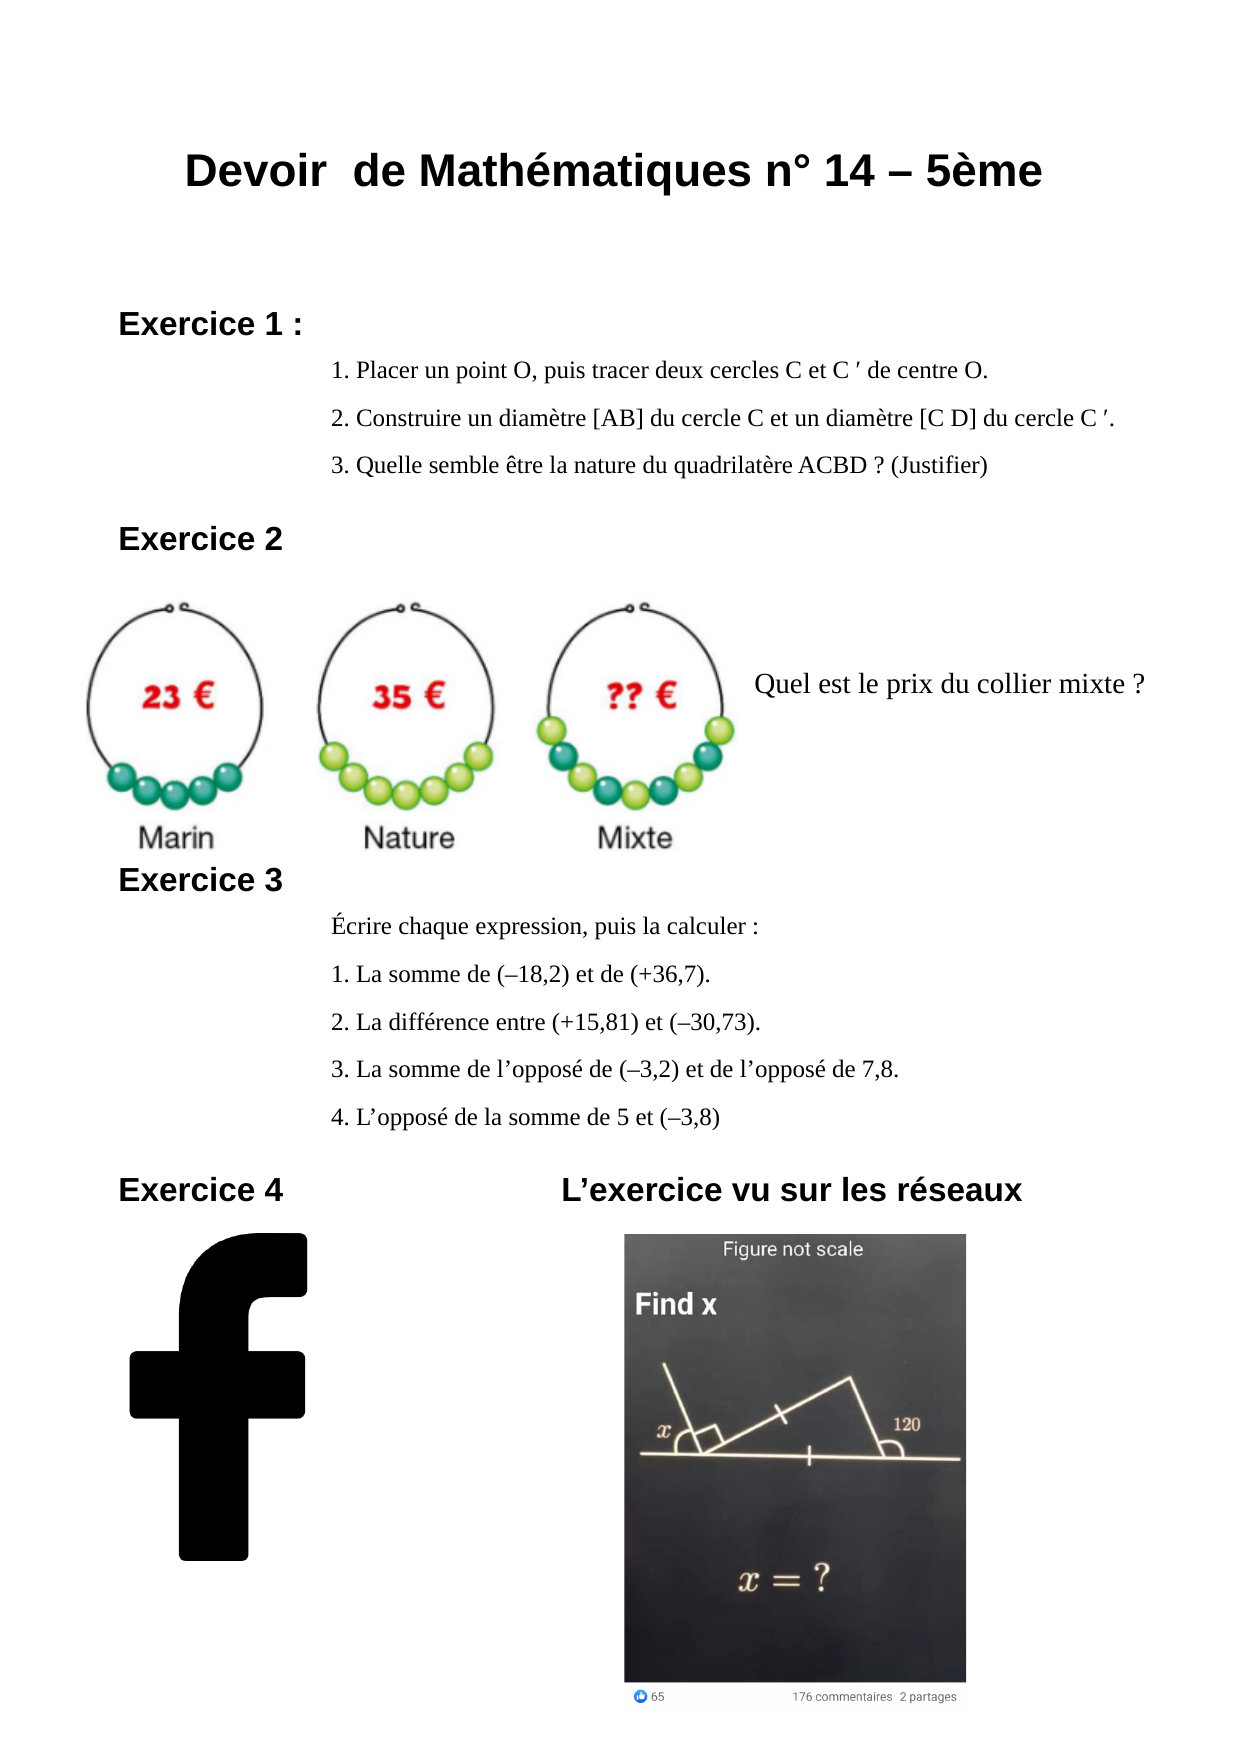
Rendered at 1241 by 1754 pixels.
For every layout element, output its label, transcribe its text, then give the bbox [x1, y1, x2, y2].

picture [624, 1234, 967, 1714]
subtitle Exercice 4 L’exercice vu sur les réseaux [118, 1170, 1122, 1209]
subtitle Exercice 1 : [118, 304, 1122, 343]
subtitle Exercice 3 [118, 591, 1122, 899]
text 4. L’opposé de la somme de 5 et (–3,8) [331, 1102, 1122, 1131]
text 1. Placer un point O, puis tracer deux cercles C et C ′ de centre O. [331, 355, 1122, 384]
picture [54, 1233, 382, 1561]
text Écrire chaque expression, puis la calculer : [331, 911, 1122, 940]
text 3. Quelle semble être la nature du quadrilatère ACBD ? (Justifier) [331, 450, 1122, 479]
text 3. La somme de l’opposé de (–3,2) et de l’opposé de 7,8. [331, 1054, 1122, 1083]
title Devoir de Mathématiques n° 14 – 5ème [118, 143, 1122, 196]
text 2. Construire un diamètre [AB] du cercle C et un diamètre [C D] du cercle C ′. [331, 403, 1122, 432]
text 2. La différence entre (+15,81) et (–30,73). [331, 1007, 1122, 1035]
subtitle Exercice 2 [118, 519, 1122, 557]
picture [51, 580, 755, 861]
text 1. La somme de (–18,2) et de (+36,7). [331, 959, 1122, 988]
